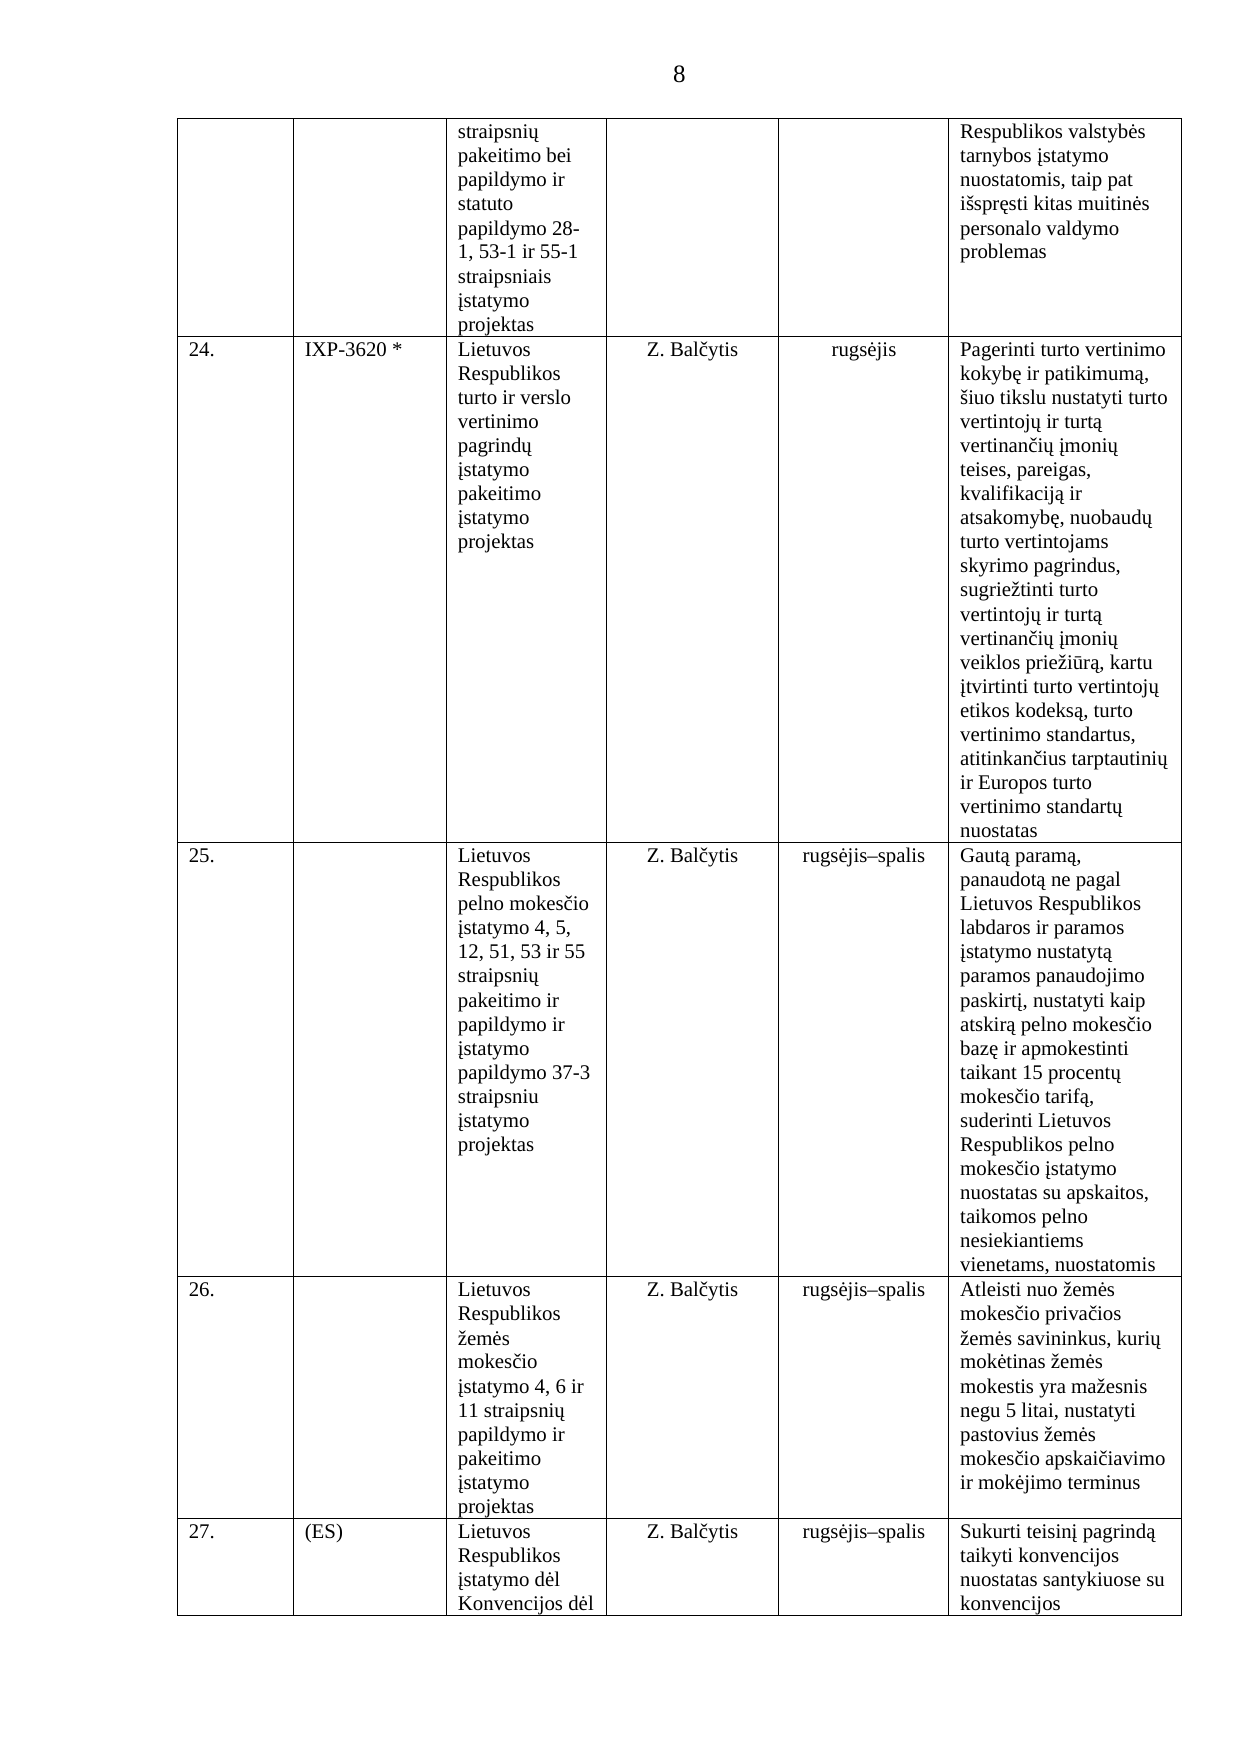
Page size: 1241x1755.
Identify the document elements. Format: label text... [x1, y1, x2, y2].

table_cell 26. [178, 1277, 293, 1518]
table_cell Gautą paramą, panaudotą ne pagal Lietuvos Respublikos labdaros ir paramos įstatymo nustatytą paramos panaudojimo paskirtį, nustatyti kaip atskirą pelno mokesčio bazę ir apmokestinti taikant 15 procentų mokesčio tarifą, suderinti Lietuvos Respublikos pelno mokesčio įstatymo nuostatas su apskaitos, taikomos pelno nesiekiantiems vienetams, nuostatomis [949, 843, 1181, 1276]
table_cell [607, 119, 778, 336]
table_cell 25. [178, 843, 293, 1276]
table_cell Lietuvos Respublikos pelno mokesčio įstatymo 4, 5, 12, 51, 53 ir 55 straipsnių pakeitimo ir papildymo ir įstatymo papildymo 37-3 straipsniu įstatymo projektas [447, 843, 606, 1276]
table_cell Z. Balčytis [607, 1519, 778, 1615]
table_cell Lietuvos Respublikos įstatymo dėl Konvencijos dėl [447, 1519, 606, 1615]
table_cell Z. Balčytis [607, 843, 778, 1276]
table_cell [294, 1277, 446, 1518]
table_cell rugsėjis–spalis [779, 1277, 948, 1518]
table_cell Z. Balčytis [607, 1277, 778, 1518]
table_cell 24. [178, 337, 293, 842]
table_cell [779, 119, 948, 336]
table_cell Sukurti teisinį pagrindą taikyti konvencijos nuostatas santykiuose su konvencijos [949, 1519, 1181, 1615]
table_cell [294, 119, 446, 336]
table_cell [178, 119, 293, 336]
table_cell 27. [178, 1519, 293, 1615]
table_cell Pagerinti turto vertinimo kokybę ir patikimumą, šiuo tikslu nustatyti turto vertintojų ir turtą vertinančių įmonių teises, pareigas, kvalifikaciją ir atsakomybę, nuobaudų turto vertintojams skyrimo pagrindus, sugriežtinti turto vertintojų ir turtą vertinančių įmonių veiklos priežiūrą, kartu įtvirtinti turto vertintojų etikos kodeksą, turto vertinimo standartus, atitinkančius tarptautinių ir Europos turto vertinimo standartų nuostatas [949, 337, 1181, 842]
table_cell Atleisti nuo žemės mokesčio privačios žemės savininkus, kurių mokėtinas žemės mokestis yra mažesnis negu 5 litai, nustatyti pastovius žemės mokesčio apskaičiavimo ir mokėjimo terminus [949, 1277, 1181, 1518]
table_cell straipsnių pakeitimo bei papildymo ir statuto papildymo 28-1, 53-1 ir 55-1 straipsniais įstatymo projektas [447, 119, 606, 336]
table_cell Lietuvos Respublikos turto ir verslo vertinimo pagrindų įstatymo pakeitimo įstatymo projektas [447, 337, 606, 842]
table_cell rugsėjis–spalis [779, 843, 948, 1276]
table_cell IXP-3620 * [294, 337, 446, 842]
table_cell Z. Balčytis [607, 337, 778, 842]
table_cell Lietuvos Respublikos žemės mokesčio įstatymo 4, 6 ir 11 straipsnių papildymo ir pakeitimo įstatymo projektas [447, 1277, 606, 1518]
table_cell (ES) [294, 1519, 446, 1615]
table_cell rugsėjis [779, 337, 948, 842]
table_cell Respublikos valstybės tarnybos įstatymo nuostatomis, taip pat išspręsti kitas muitinės personalo valdymo problemas [949, 119, 1181, 336]
table_cell rugsėjis–spalis [779, 1519, 948, 1615]
table_cell [294, 843, 446, 1276]
